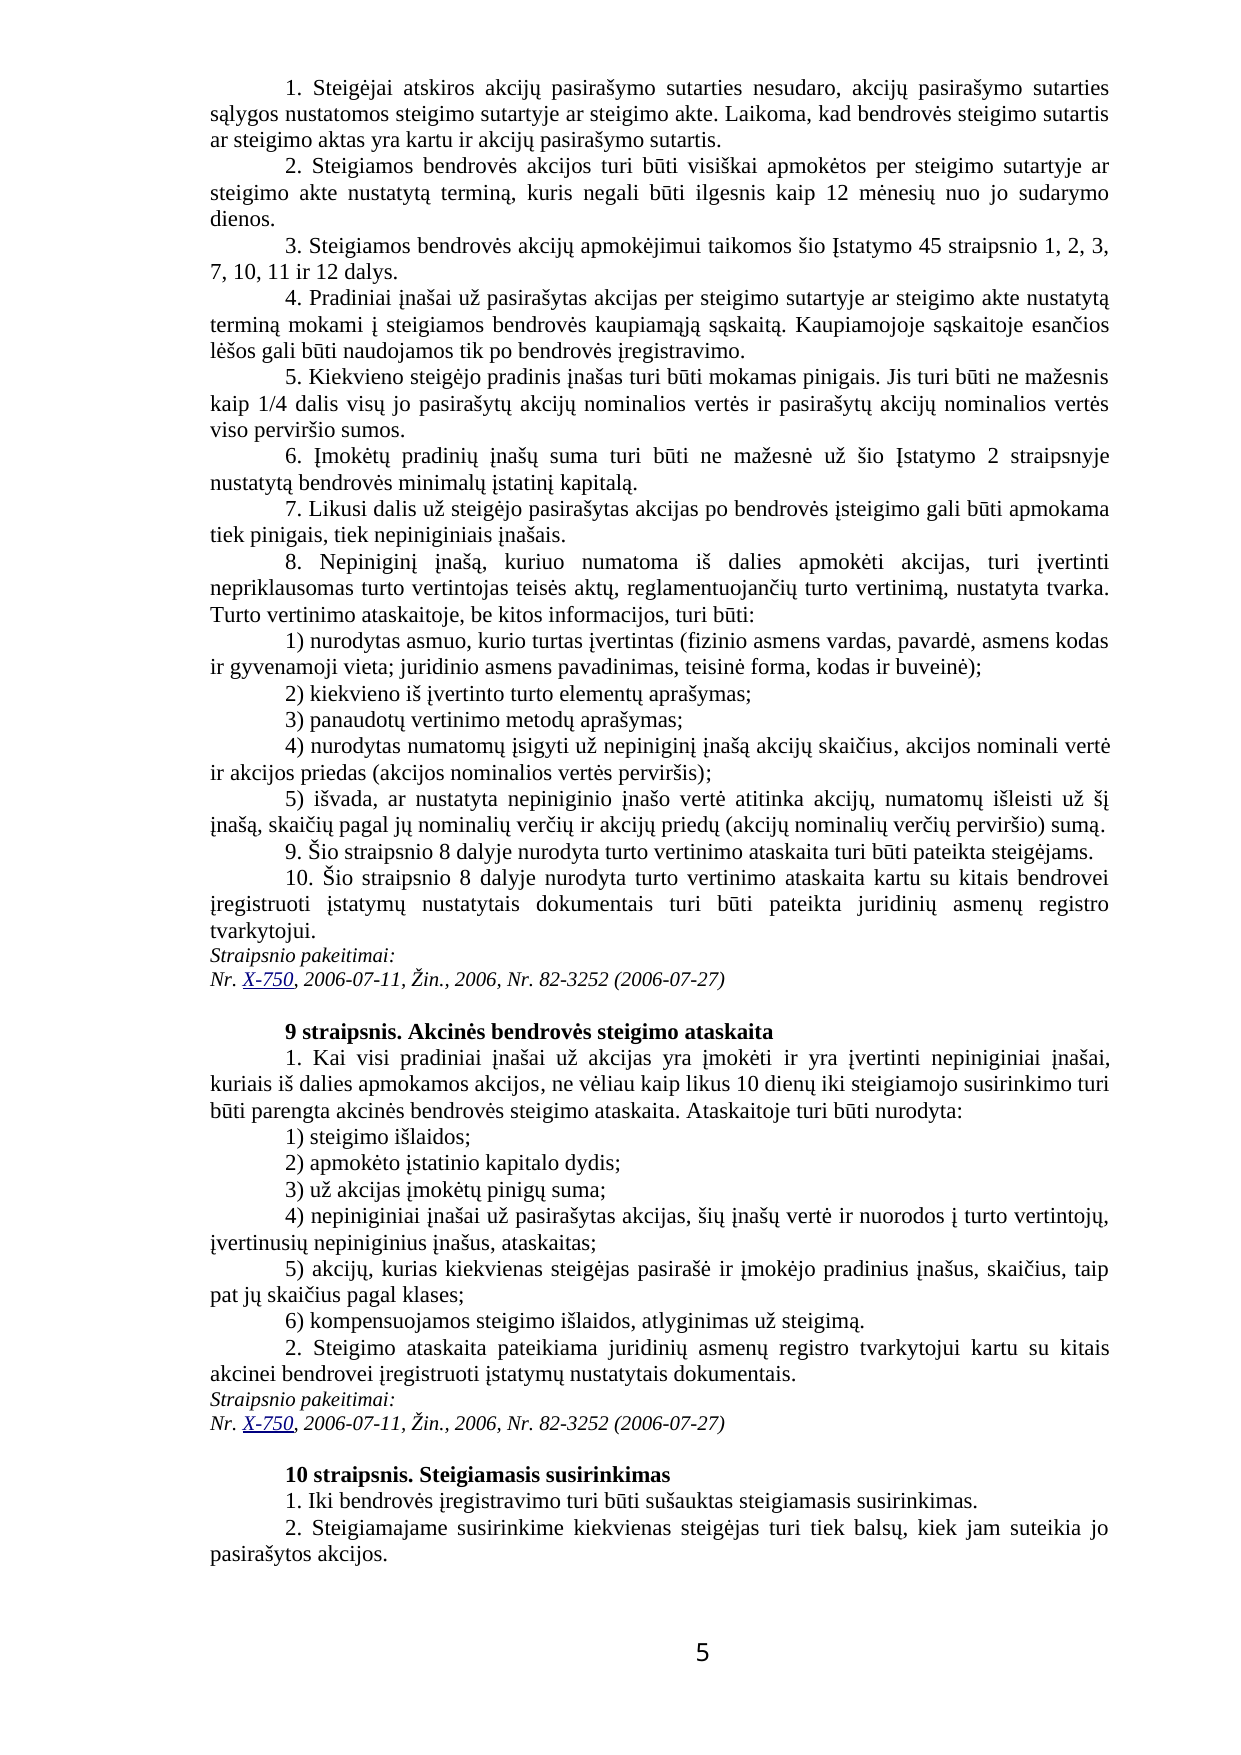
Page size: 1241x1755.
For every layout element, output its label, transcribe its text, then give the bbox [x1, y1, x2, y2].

text 9 straipsnis. Akcinės bendrovės steigimo ataskaita [210, 1018, 1111, 1044]
text 4. Pradiniai įnašai už pasirašytas akcijas per steigimo sutartyje ar steigimo akte nustatytą terminą mokami į steigiamos bendrovės kaupiamąją sąskaitą. Kaupiamojoje sąskaitoje esančios lėšos gali būti naudojamos tik po bendrovės įregistravimo. [210, 284, 1111, 363]
text Nr. X-750, 2006-07-11, Žin., 2006, Nr. 82-3252 (2006-07-27) [210, 967, 1111, 991]
text 2) kiekvieno iš įvertinto turto elementų aprašymas; [210, 680, 1111, 706]
text 3) panaudotų vertinimo metodų aprašymas; [210, 706, 1111, 732]
text 2) apmokėto įstatinio kapitalo dydis; [210, 1149, 1111, 1176]
text 4) nurodytas numatomų įsigyti už nepiniginį įnašą akcijų skaičius, akcijos nominali vertė ir akcijos priedas (akcijos nominalios vertės perviršis); [210, 732, 1111, 785]
text 1) steigimo išlaidos; [210, 1123, 1111, 1149]
text 1. Iki bendrovės įregistravimo turi būti sušauktas steigiamasis susirinkimas. [210, 1487, 1111, 1514]
text 1. Steigėjai atskiros akcijų pasirašymo sutarties nesudaro, akcijų pasirašymo sutarties sąlygos nustatomos steigimo sutartyje ar steigimo akte. Laikoma, kad bendrovės steigimo sutartis ar steigimo aktas yra kartu ir akcijų pasirašymo sutartis. [210, 73, 1111, 153]
text Straipsnio pakeitimai: [210, 1387, 1111, 1411]
text 9. Šio straipsnio 8 dalyje nurodyta turto vertinimo ataskaita turi būti pateikta steigėjams. [210, 838, 1111, 864]
text 10 straipsnis. Steigiamasis susirinkimas [210, 1461, 1111, 1487]
text 1) nurodytas asmuo, kurio turtas įvertintas (fizinio asmens vardas, pavardė, asmens kodas ir gyvenamoji vieta; juridinio asmens pavadinimas, teisinė forma, kodas ir buveinė); [210, 627, 1111, 680]
text 5. Kiekvieno steigėjo pradinis įnašas turi būti mokamas pinigais. Jis turi būti ne mažesnis kaip 1/4 dalis visų jo pasirašytų akcijų nominalios vertės ir pasirašytų akcijų nominalios vertės viso perviršio sumos. [210, 363, 1111, 442]
text 8. Nepiniginį įnašą, kuriuo numatoma iš dalies apmokėti akcijas, turi įvertinti nepriklausomas turto vertintojas teisės aktų, reglamentuojančių turto vertinimą, nustatyta tvarka. Turto vertinimo ataskaitoje, be kitos informacijos, turi būti: [210, 548, 1111, 627]
text 6) kompensuojamos steigimo išlaidos, atlyginimas už steigimą. [210, 1308, 1111, 1334]
text Nr. X-750, 2006-07-11, Žin., 2006, Nr. 82-3252 (2006-07-27) [210, 1411, 1111, 1435]
text 4) nepiniginiai įnašai už pasirašytas akcijas, šių įnašų vertė ir nuorodos į turto vertintojų, įvertinusių nepiniginius įnašus, ataskaitas; [210, 1202, 1111, 1255]
text 3) už akcijas įmokėtų pinigų suma; [210, 1176, 1111, 1202]
text 2. Steigiamajame susirinkime kiekvienas steigėjas turi tiek balsų, kiek jam suteikia jo pasirašytos akcijos. [210, 1514, 1111, 1567]
text 7. Likusi dalis už steigėjo pasirašytas akcijas po bendrovės įsteigimo gali būti apmokama tiek pinigais, tiek nepiniginiais įnašais. [210, 495, 1111, 548]
text 2. Steigimo ataskaita pateikiama juridinių asmenų registro tvarkytojui kartu su kitais akcinei bendrovei įregistruoti įstatymų nustatytais dokumentais. [210, 1334, 1111, 1387]
text 3. Steigiamos bendrovės akcijų apmokėjimui taikomos šio Įstatymo 45 straipsnio 1, 2, 3, 7, 10, 11 ir 12 dalys. [210, 232, 1111, 284]
text 5) akcijų, kurias kiekvienas steigėjas pasirašė ir įmokėjo pradinius įnašus, skaičius, taip pat jų skaičius pagal klases; [210, 1255, 1111, 1308]
text 5) išvada, ar nustatyta nepiniginio įnašo vertė atitinka akcijų, numatomų išleisti už šį įnašą, skaičių pagal jų nominalių verčių ir akcijų priedų (akcijų nominalių verčių perviršio) sumą. [210, 785, 1111, 838]
text 2. Steigiamos bendrovės akcijos turi būti visiškai apmokėtos per steigimo sutartyje ar steigimo akte nustatytą terminą, kuris negali būti ilgesnis kaip 12 mėnesių nuo jo sudarymo dienos. [210, 153, 1111, 232]
text 10. Šio straipsnio 8 dalyje nurodyta turto vertinimo ataskaita kartu su kitais bendrovei įregistruoti įstatymų nustatytais dokumentais turi būti pateikta juridinių asmenų registro tvarkytojui. [210, 864, 1111, 943]
text Straipsnio pakeitimai: [210, 943, 1111, 967]
text 1. Kai visi pradiniai įnašai už akcijas yra įmokėti ir yra įvertinti nepiniginiai įnašai, kuriais iš dalies apmokamos akcijos, ne vėliau kaip likus 10 dienų iki steigiamojo susirinkimo turi būti parengta akcinės bendrovės steigimo ataskaita. Ataskaitoje turi būti nurodyta: [210, 1044, 1111, 1123]
text 6. Įmokėtų pradinių įnašų suma turi būti ne mažesnė už šio Įstatymo 2 straipsnyje nustatytą bendrovės minimalų įstatinį kapitalą. [210, 442, 1111, 495]
